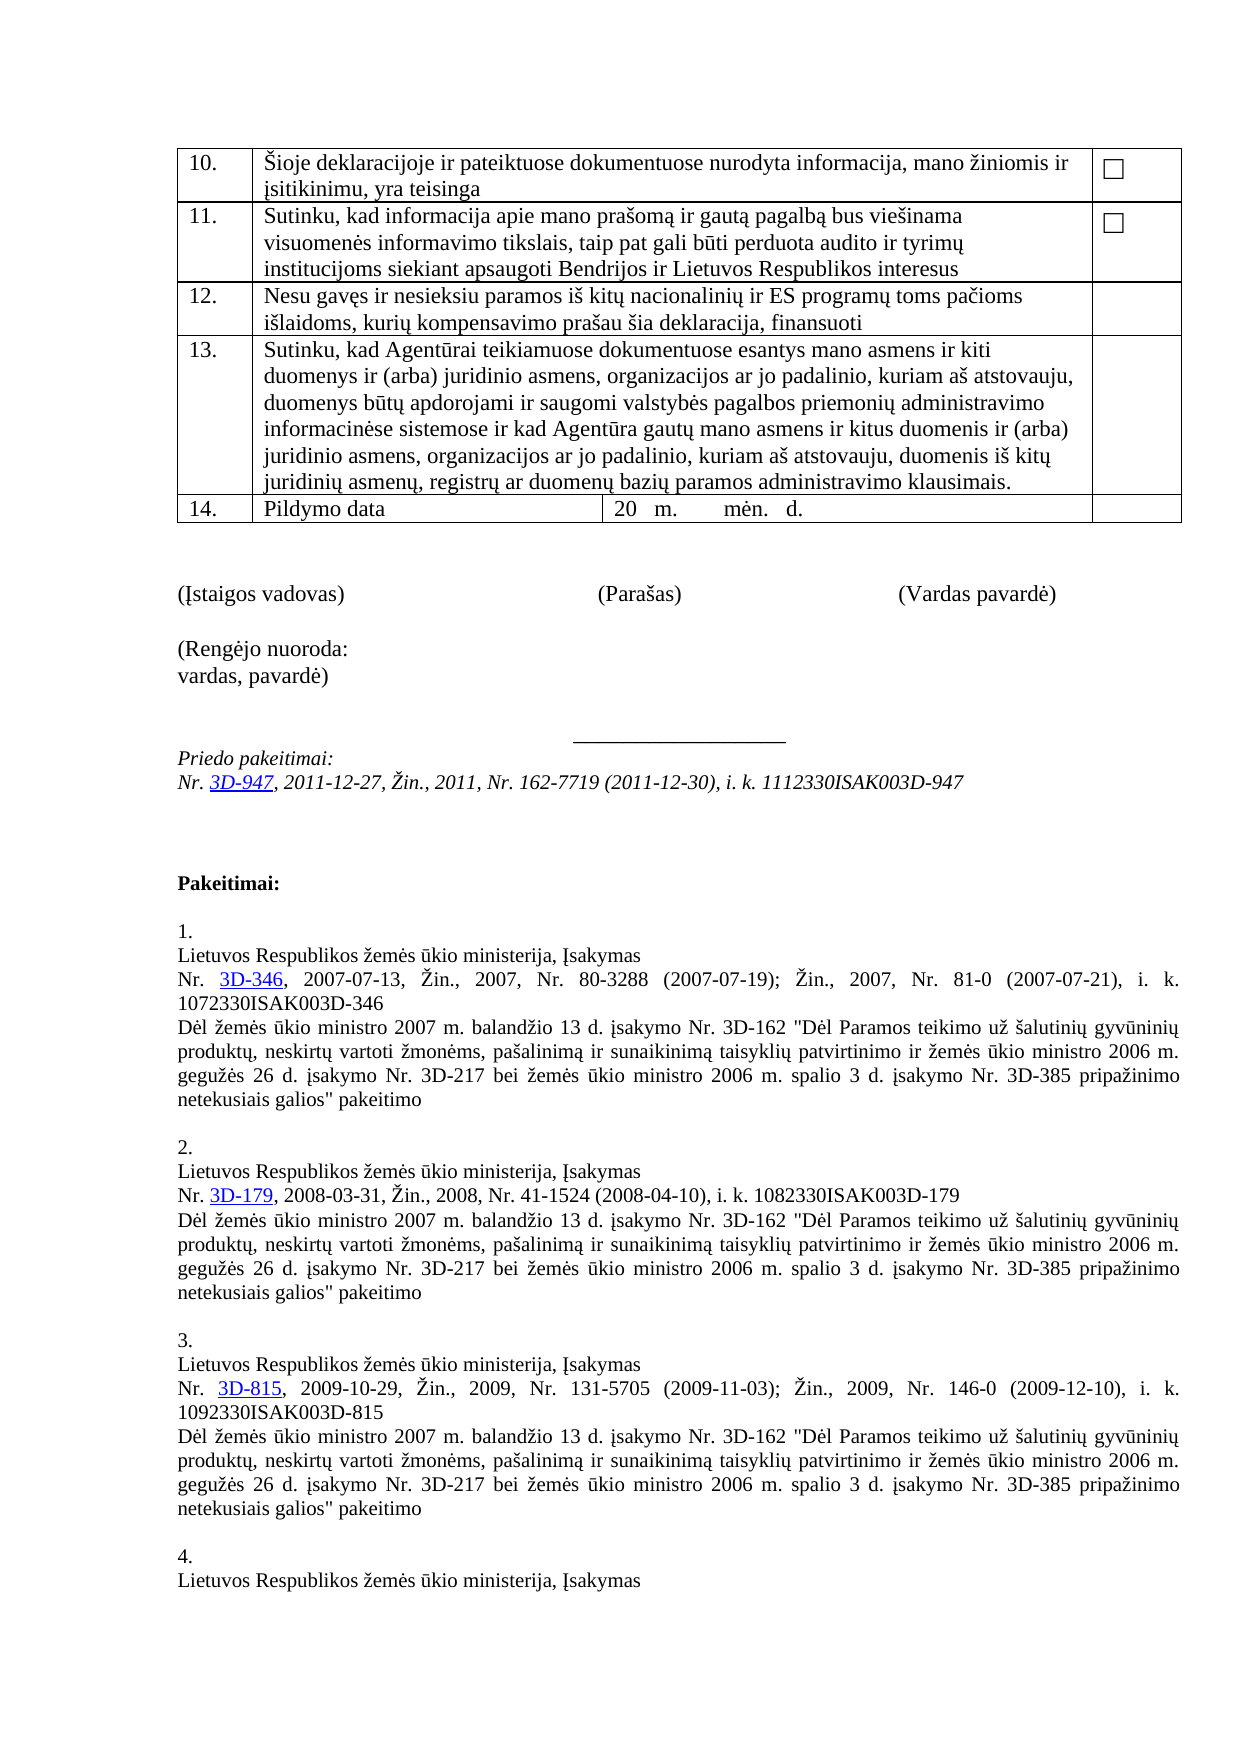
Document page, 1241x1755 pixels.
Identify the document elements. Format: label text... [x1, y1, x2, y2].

table_cell Pildymo data [253, 495, 602, 522]
text 4. [177, 1544, 1181, 1568]
text Nr. 3D-179, 2008-03-31, Žin., 2008, Nr. 41-1524 (2008-04-10), i. k. 1082330ISAK003D-179 [177, 1183, 1181, 1207]
text Lietuvos Respublikos žemės ūkio ministerija, Įsakymas [177, 1352, 1181, 1376]
text 2. [177, 1135, 1181, 1159]
table_cell 13. [178, 336, 252, 494]
text _________________ [177, 717, 1181, 746]
text 3. [177, 1328, 1181, 1352]
table_cell □ [1093, 149, 1181, 201]
text Dėl žemės ūkio ministro 2007 m. balandžio 13 d. įsakymo Nr. 3D-162 "Dėl Paramos teikimo už šalutinių gyvūninių produktų, neskirtų vartoti žmonėms, pašalinimą ir sunaikinimą taisyklių patvirtinimo ir žemės ūkio ministro 2006 m. gegužės 26 d. įsakymo Nr. 3D-217 bei žemės ūkio ministro 2006 m. spalio 3 d. įsakymo Nr. 3D-385 pripažinimo netekusiais galios" pakeitimo [177, 1424, 1181, 1520]
text Lietuvos Respublikos žemės ūkio ministerija, Įsakymas [177, 943, 1181, 967]
table_cell 20 m. mėn. d. [603, 495, 1092, 522]
table_cell 12. [178, 283, 252, 335]
text Nr. 3D-815, 2009-10-29, Žin., 2009, Nr. 131-5705 (2009-11-03); Žin., 2009, Nr. 146-0 (2009-12-10), i. k. 1092330ISAK003D-815 [177, 1376, 1181, 1424]
text (Rengėjo nuoroda: [177, 635, 1181, 662]
text (Įstaigos vadovas) (Parašas) (Vardas pavardė) [177, 580, 1181, 607]
text Dėl žemės ūkio ministro 2007 m. balandžio 13 d. įsakymo Nr. 3D-162 "Dėl Paramos teikimo už šalutinių gyvūninių produktų, neskirtų vartoti žmonėms, pašalinimą ir sunaikinimą taisyklių patvirtinimo ir žemės ūkio ministro 2006 m. gegužės 26 d. įsakymo Nr. 3D-217 bei žemės ūkio ministro 2006 m. spalio 3 d. įsakymo Nr. 3D-385 pripažinimo netekusiais galios" pakeitimo [177, 1015, 1181, 1111]
table_cell Šioje deklaracijoje ir pateiktuose dokumentuose nurodyta informacija, mano žiniomis ir įsitikinimu, yra teisinga [253, 149, 1092, 201]
table_cell □ [1093, 203, 1181, 281]
text Lietuvos Respublikos žemės ūkio ministerija, Įsakymas [177, 1159, 1181, 1183]
text vardas, pavardė) [177, 662, 1181, 688]
table_cell Nesu gavęs ir nesieksiu paramos iš kitų nacionalinių ir ES programų toms pačioms išlaidoms, kurių kompensavimo prašau šia deklaracija, finansuoti [253, 283, 1092, 335]
table_cell Sutinku, kad Agentūrai teikiamuose dokumentuose esantys mano asmens ir kiti duomenys ir (arba) juridinio asmens, organizacijos ar jo padalinio, kuriam aš atstovauju, duomenys būtų apdorojami ir saugomi valstybės pagalbos priemonių administravimo informacinėse sistemose ir kad Agentūra gautų mano asmens ir kitus duomenis ir (arba) juridinio asmens, organizacijos ar jo padalinio, kuriam aš atstovauju, duomenis iš kitų juridinių asmenų, registrų ar duomenų bazių paramos administravimo klausimais. [253, 336, 1092, 494]
table_cell 10. [178, 149, 252, 201]
text Nr. 3D-947, 2011-12-27, Žin., 2011, Nr. 162-7719 (2011-12-30), i. k. 1112330ISAK003D-947 [177, 770, 1181, 794]
text Lietuvos Respublikos žemės ūkio ministerija, Įsakymas [177, 1568, 1181, 1592]
table_cell 14. [178, 495, 252, 522]
table_cell [1093, 283, 1181, 335]
table_cell [1093, 495, 1181, 522]
text Pakeitimai: [177, 871, 1181, 895]
text Priedo pakeitimai: [177, 746, 1181, 770]
text 1. [177, 919, 1181, 943]
table_cell [1093, 336, 1181, 494]
table_cell Sutinku, kad informacija apie mano prašomą ir gautą pagalbą bus viešinama visuomenės informavimo tikslais, taip pat gali būti perduota audito ir tyrimų institucijoms siekiant apsaugoti Bendrijos ir Lietuvos Respublikos interesus [253, 203, 1092, 281]
table_cell 11. [178, 203, 252, 281]
text Dėl žemės ūkio ministro 2007 m. balandžio 13 d. įsakymo Nr. 3D-162 "Dėl Paramos teikimo už šalutinių gyvūninių produktų, neskirtų vartoti žmonėms, pašalinimą ir sunaikinimą taisyklių patvirtinimo ir žemės ūkio ministro 2006 m. gegužės 26 d. įsakymo Nr. 3D-217 bei žemės ūkio ministro 2006 m. spalio 3 d. įsakymo Nr. 3D-385 pripažinimo netekusiais galios" pakeitimo [177, 1207, 1181, 1304]
text Nr. 3D-346, 2007-07-13, Žin., 2007, Nr. 80-3288 (2007-07-19); Žin., 2007, Nr. 81-0 (2007-07-21), i. k. 1072330ISAK003D-346 [177, 967, 1181, 1015]
